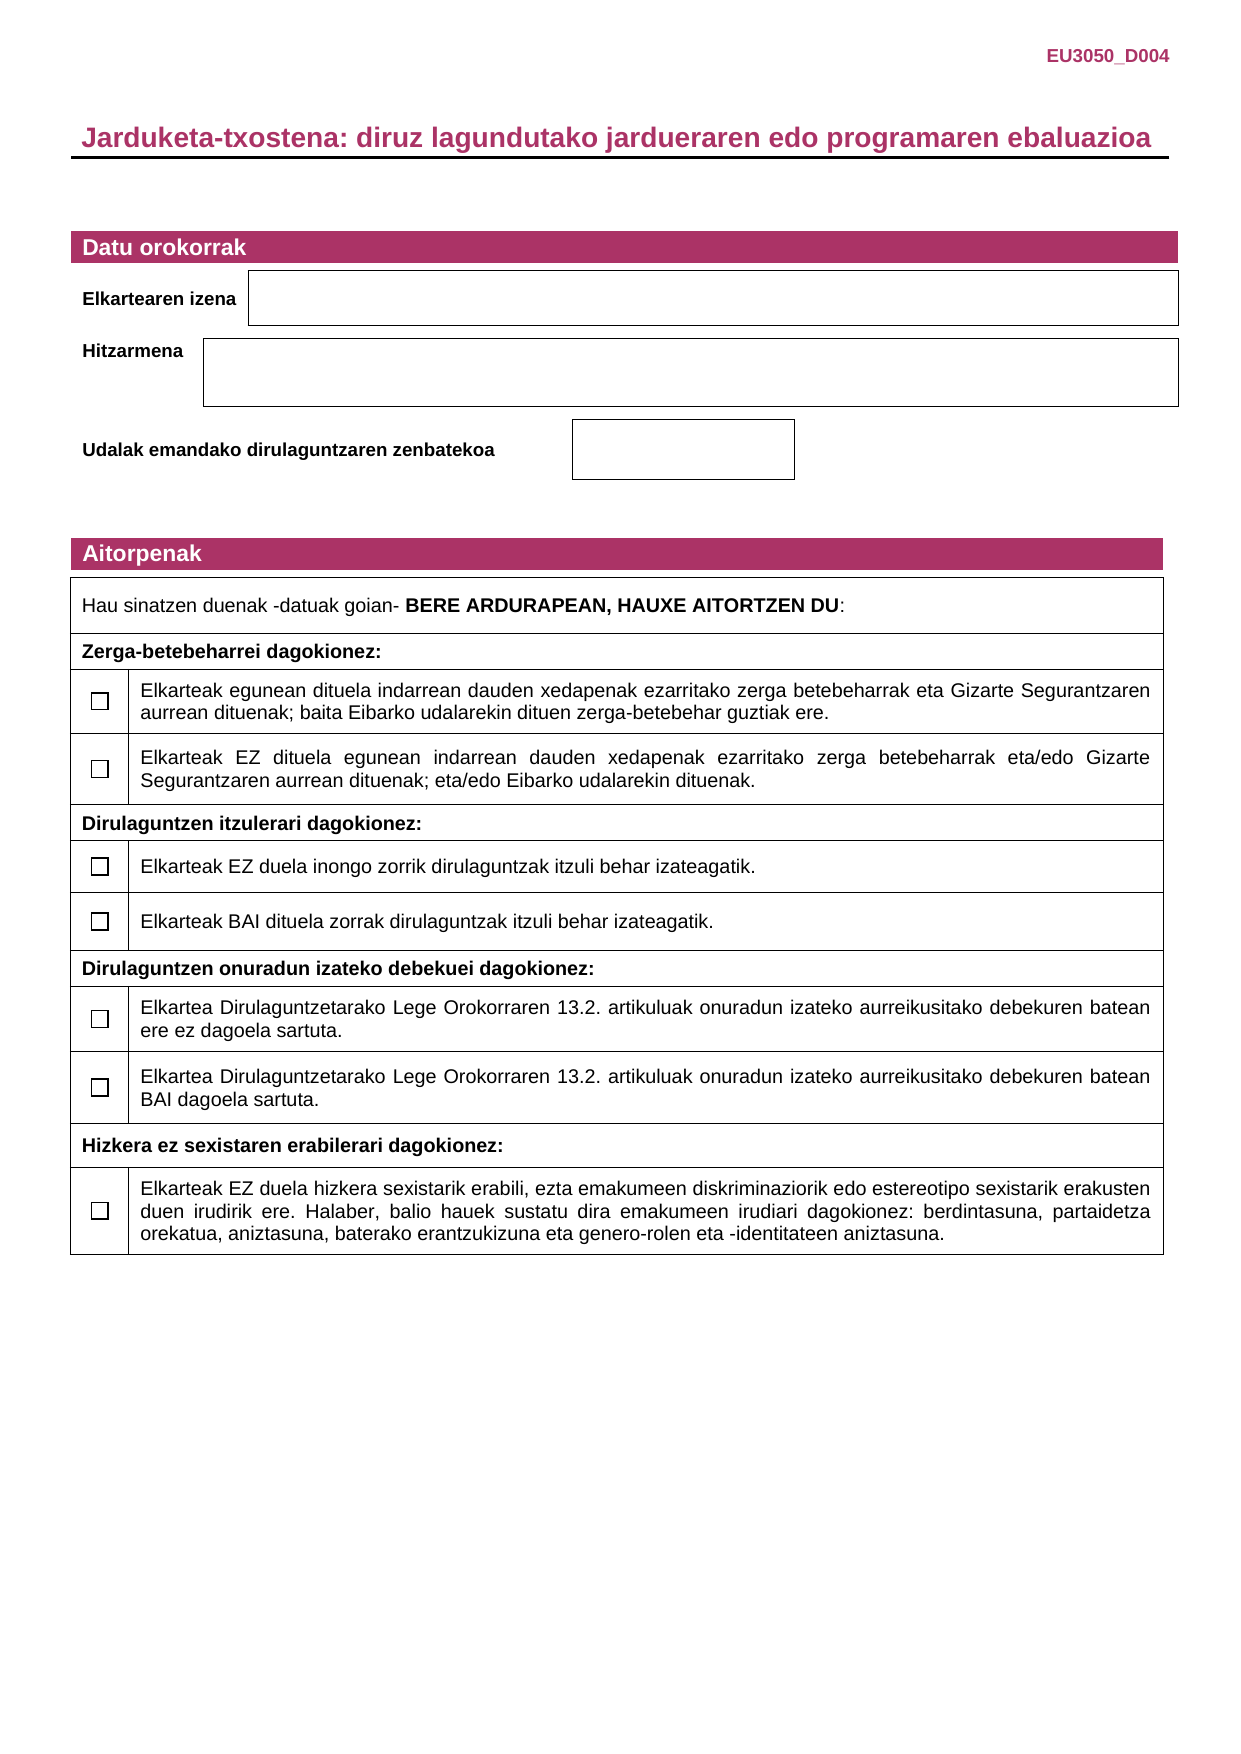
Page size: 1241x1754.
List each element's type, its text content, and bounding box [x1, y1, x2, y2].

table_cell [71, 893, 128, 950]
table_header Hau sinatzen duenak -datuak goian- BERE ARDURAPEAN, HAUXE AITORTZEN DU: [71, 578, 1163, 633]
table_cell Zerga-betebeharrei dagokionez: [71, 634, 1163, 669]
table_cell Elkarteak EZ dituela egunean indarrean dauden xedapenak ezarritako zerga betebeharrak eta/edo Gizarte Segurantzaren aurrean dituenak; eta/edo Eibarko udalarekin dituenak. [129, 734, 1163, 804]
table_header Hitzarmena [71, 338, 203, 406]
table_cell [71, 1052, 128, 1123]
table_cell [71, 1168, 128, 1254]
text Jarduketa-txostena: diruz lagundutako jardueraren edo programaren ebaluazioa [71, 121, 1169, 156]
table_header [249, 271, 1178, 325]
table_cell Elkarteak EZ duela inongo zorrik dirulaguntzak itzuli behar izateagatik. [129, 841, 1163, 892]
table_header Datu orokorrak [71, 231, 1178, 263]
table_header Aitorpenak [71, 538, 1163, 570]
table_header [204, 339, 1178, 406]
table_cell Elkarteak BAI dituela zorrak dirulaguntzak itzuli behar izateagatik. [129, 893, 1163, 950]
table_cell Dirulaguntzen onuradun izateko debekuei dagokionez: [71, 951, 1163, 986]
table_cell Elkarteak egunean dituela indarrean dauden xedapenak ezarritako zerga betebeharrak eta Gizarte Segurantzaren aurrean dituenak; baita Eibarko udalarekin dituen zerga-betebehar guztiak ere. [129, 670, 1163, 732]
table_cell Elkarteak EZ duela hizkera sexistarik erabili, ezta emakumeen diskriminaziorik edo estereotipo sexistarik erakusten duen irudirik ere. Halaber, balio hauek sustatu dira emakumeen irudiari dagokionez: berdintasuna, partaidetza orekatua, aniztasuna, baterako erantzukizuna eta genero-rolen eta -identitateen aniztasuna. [129, 1168, 1163, 1254]
table_header [573, 420, 794, 479]
table_header Elkartearen izena [71, 270, 248, 325]
table_cell [71, 734, 128, 804]
table_cell [71, 670, 128, 732]
table_header Udalak emandako dirulaguntzaren zenbatekoa [71, 419, 572, 479]
table_cell Elkartea Dirulaguntzetarako Lege Orokorraren 13.2. artikuluak onuradun izateko aurreikusitako debekuren batean BAI dagoela sartuta. [129, 1052, 1163, 1123]
table_cell [71, 841, 128, 892]
table_cell [71, 987, 128, 1051]
table_cell Hizkera ez sexistaren erabilerari dagokionez: [71, 1124, 1163, 1167]
table_cell Elkartea Dirulaguntzetarako Lege Orokorraren 13.2. artikuluak onuradun izateko aurreikusitako debekuren batean ere ez dagoela sartuta. [129, 987, 1163, 1051]
table_cell Dirulaguntzen itzulerari dagokionez: [71, 805, 1163, 840]
